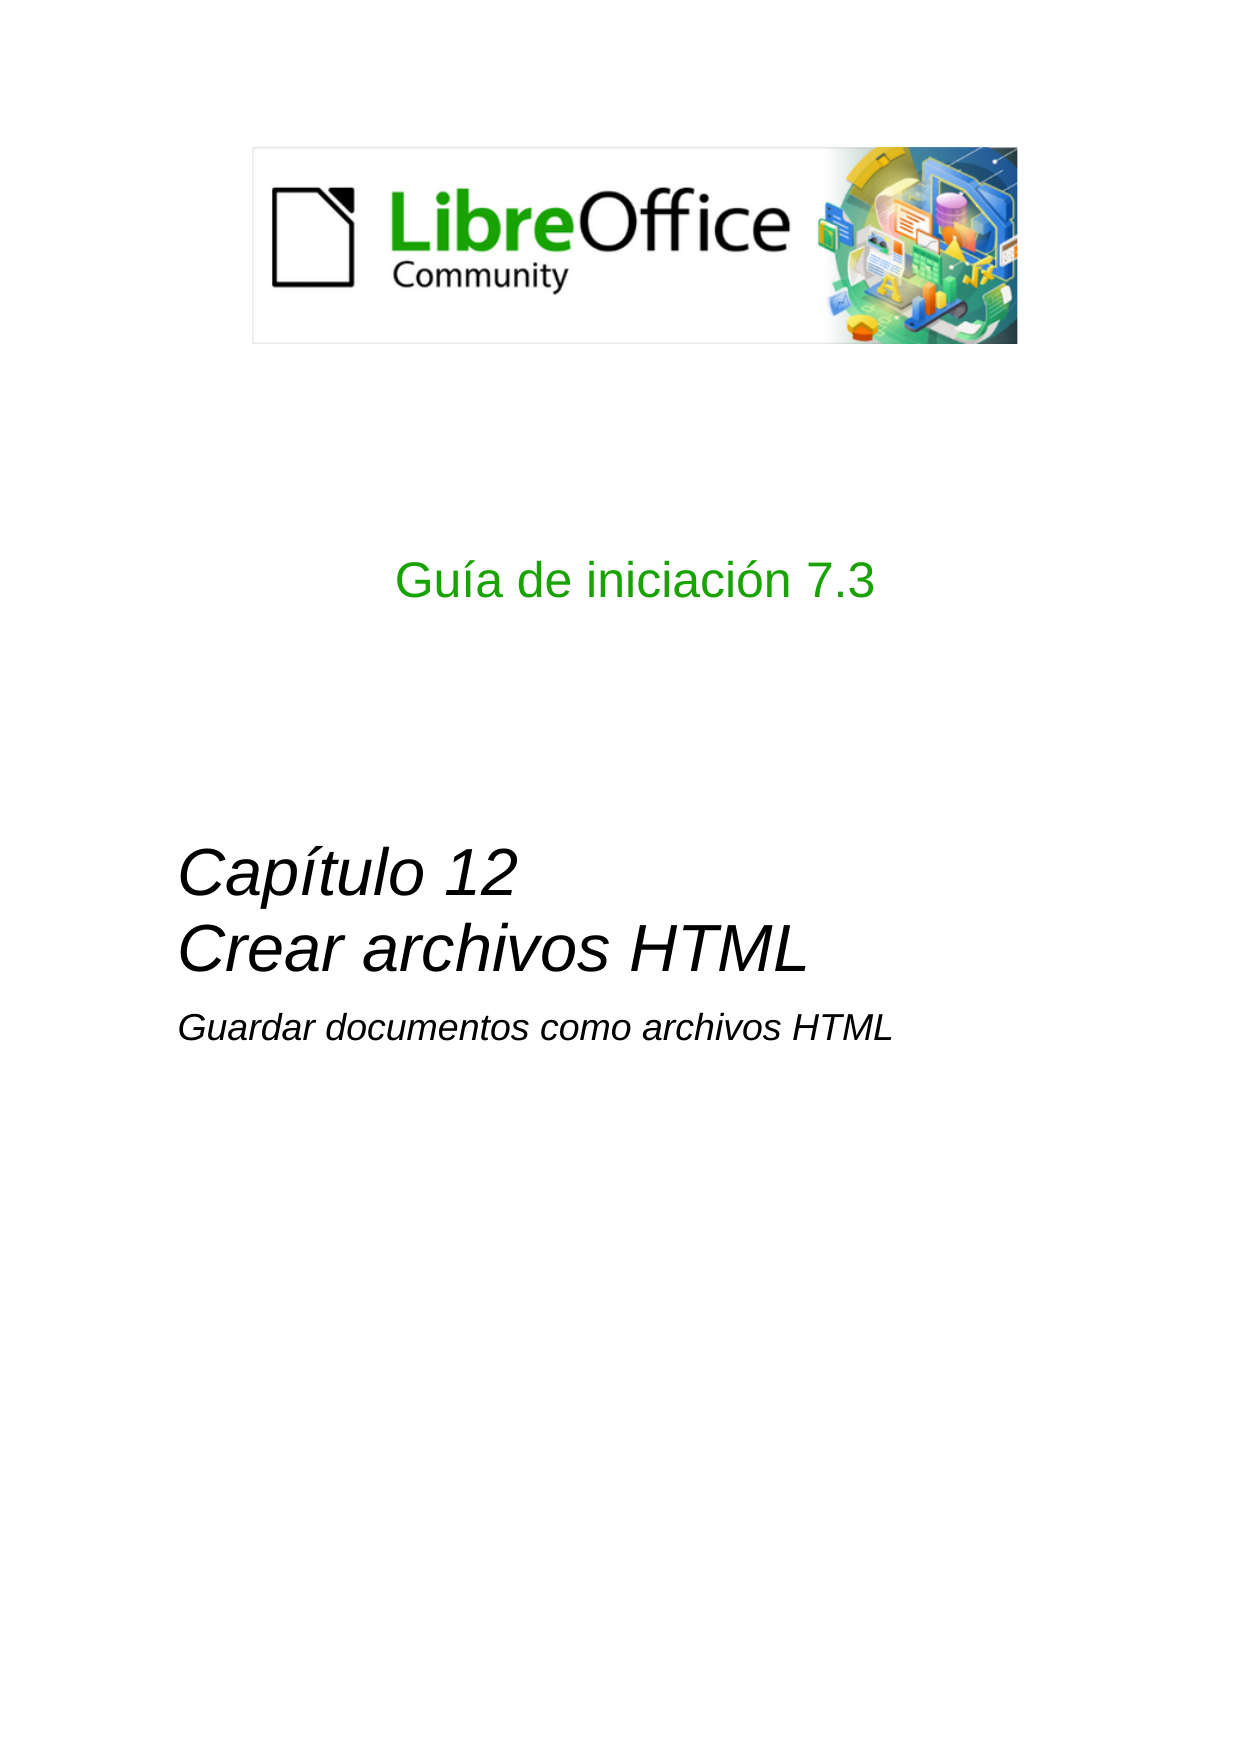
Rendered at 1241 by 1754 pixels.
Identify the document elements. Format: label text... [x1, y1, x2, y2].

text Guía de iniciación 7.3 [177, 550, 1093, 608]
title Capítulo 12 Crear archivos HTML [177, 833, 1093, 986]
subtitle Guardar documentos como archivos HTML [177, 1006, 1093, 1049]
picture [252, 147, 1018, 344]
